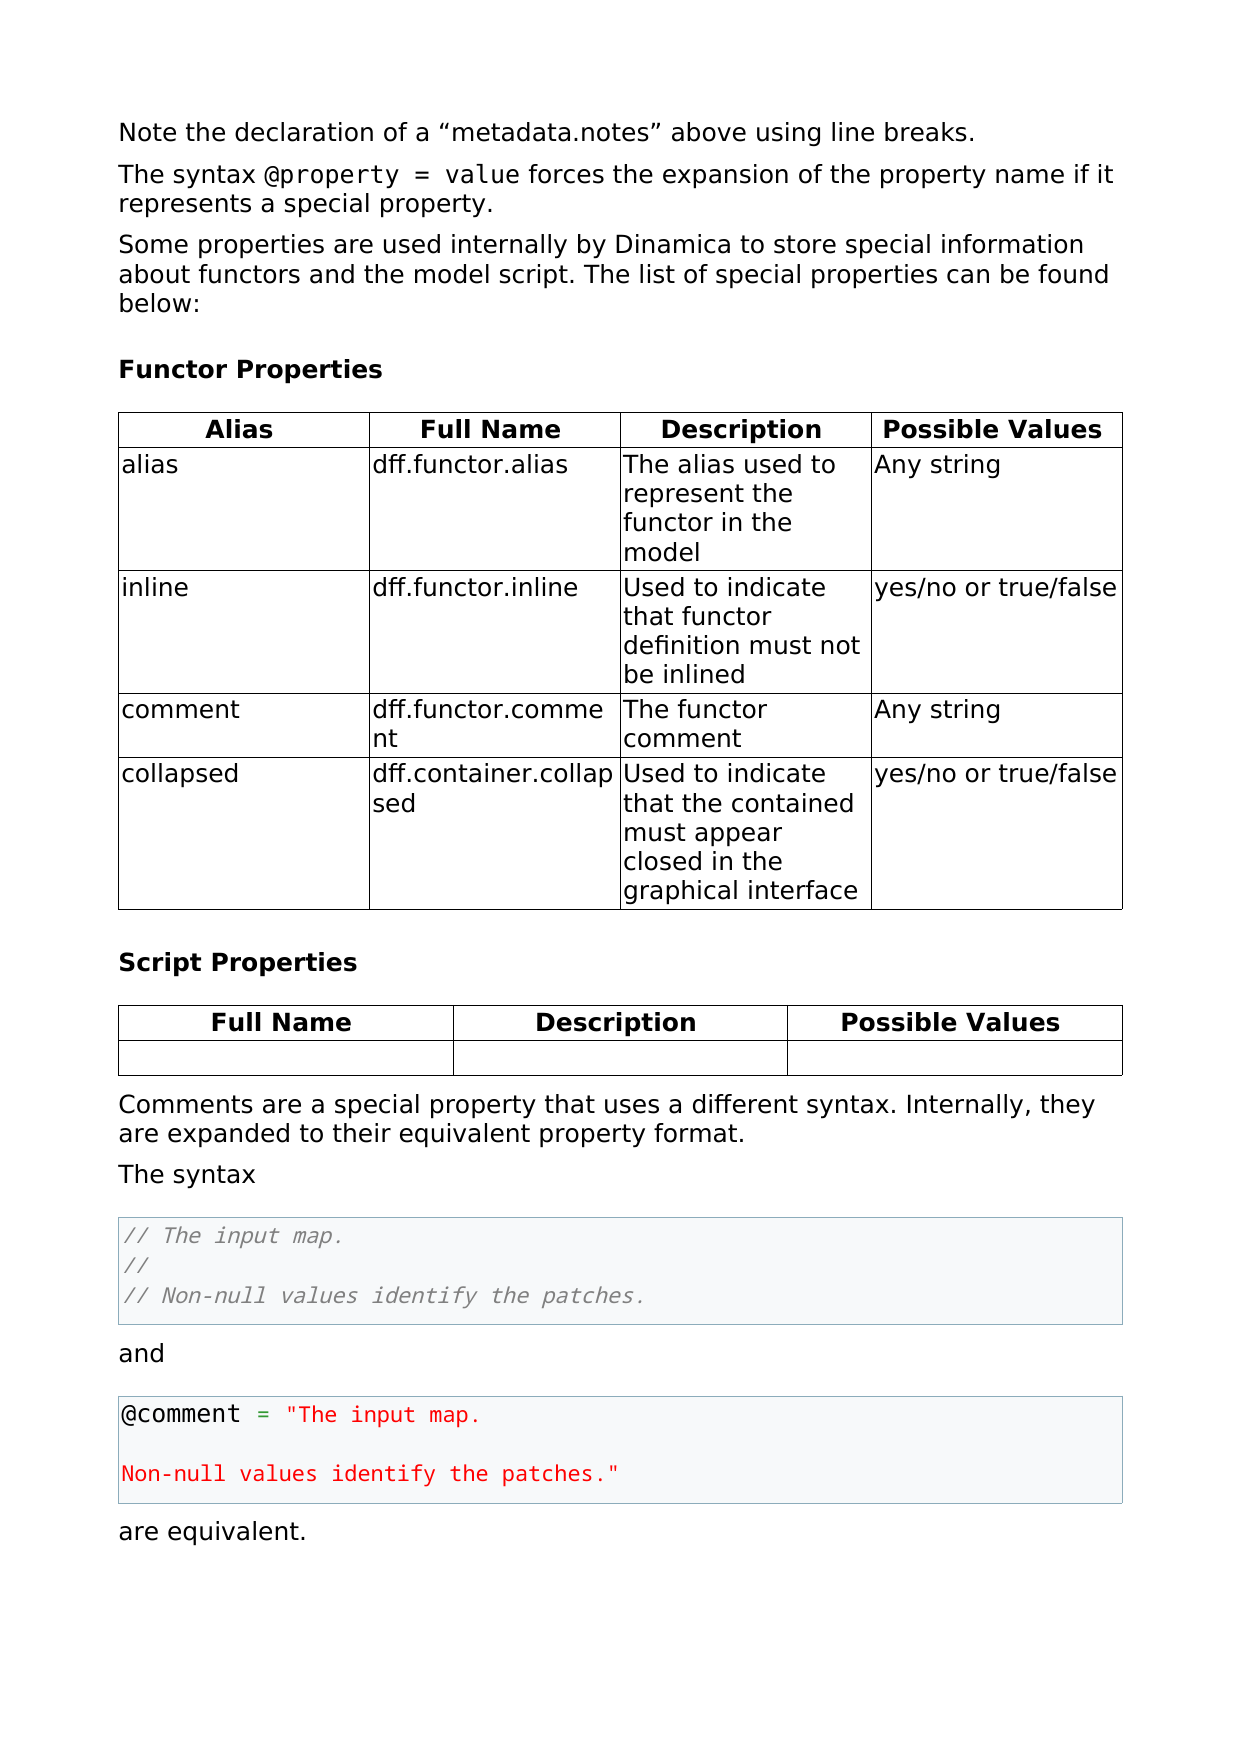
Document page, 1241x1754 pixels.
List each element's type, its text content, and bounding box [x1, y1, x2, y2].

table_cell collapsed [119, 758, 369, 908]
table_cell The functor comment [621, 694, 871, 757]
table_cell alias [119, 448, 369, 570]
table_cell comment [119, 694, 369, 757]
table_cell [454, 1041, 787, 1075]
table_header Description [621, 413, 871, 447]
table_header Full Name [119, 1006, 453, 1040]
table_header @comment = "The input map. Non-null values identify the patches." [119, 1397, 1122, 1503]
text The syntax @property = value forces the expansion of the property name if it represents a special property. [118, 160, 1122, 218]
table_cell yes/no or true/false [872, 571, 1122, 692]
table_cell inline [119, 571, 369, 692]
table_cell dff.functor.inline [370, 571, 620, 692]
table_cell [788, 1041, 1122, 1075]
table_header // The input map. // // Non-null values identify the patches. [119, 1218, 1122, 1324]
text The syntax [118, 1161, 1122, 1190]
text Note the declaration of a “metadata.notes” above using line breaks. [118, 118, 1122, 147]
subtitle Script Properties [118, 948, 1122, 977]
table_header Full Name [370, 413, 620, 447]
table_cell [119, 1041, 453, 1075]
table_cell dff.container.collapsed [370, 758, 620, 908]
table_cell dff.functor.comment [370, 694, 620, 757]
text and [118, 1339, 1122, 1368]
subtitle Functor Properties [118, 356, 1122, 385]
text are equivalent. [118, 1518, 1122, 1547]
text Comments are a special property that uses a different syntax. Internally, they are expanded to their equivalent property format. [118, 1090, 1122, 1148]
table_cell dff.functor.alias [370, 448, 620, 570]
table_cell Used to indicate that the contained must appear closed in the graphical interface [621, 758, 871, 908]
table_header Possible Values [872, 413, 1122, 447]
table_cell Any string [872, 694, 1122, 757]
table_header Possible Values [788, 1006, 1122, 1040]
table_cell Used to indicate that functor definition must not be inlined [621, 571, 871, 692]
table_cell Any string [872, 448, 1122, 570]
table_cell yes/no or true/false [872, 758, 1122, 908]
table_cell The alias used to represent the functor in the model [621, 448, 871, 570]
table_header Alias [119, 413, 369, 447]
table_header Description [454, 1006, 787, 1040]
text Some properties are used internally by Dinamica to store special information about functors and the model script. The list of special properties can be found below: [118, 231, 1122, 318]
